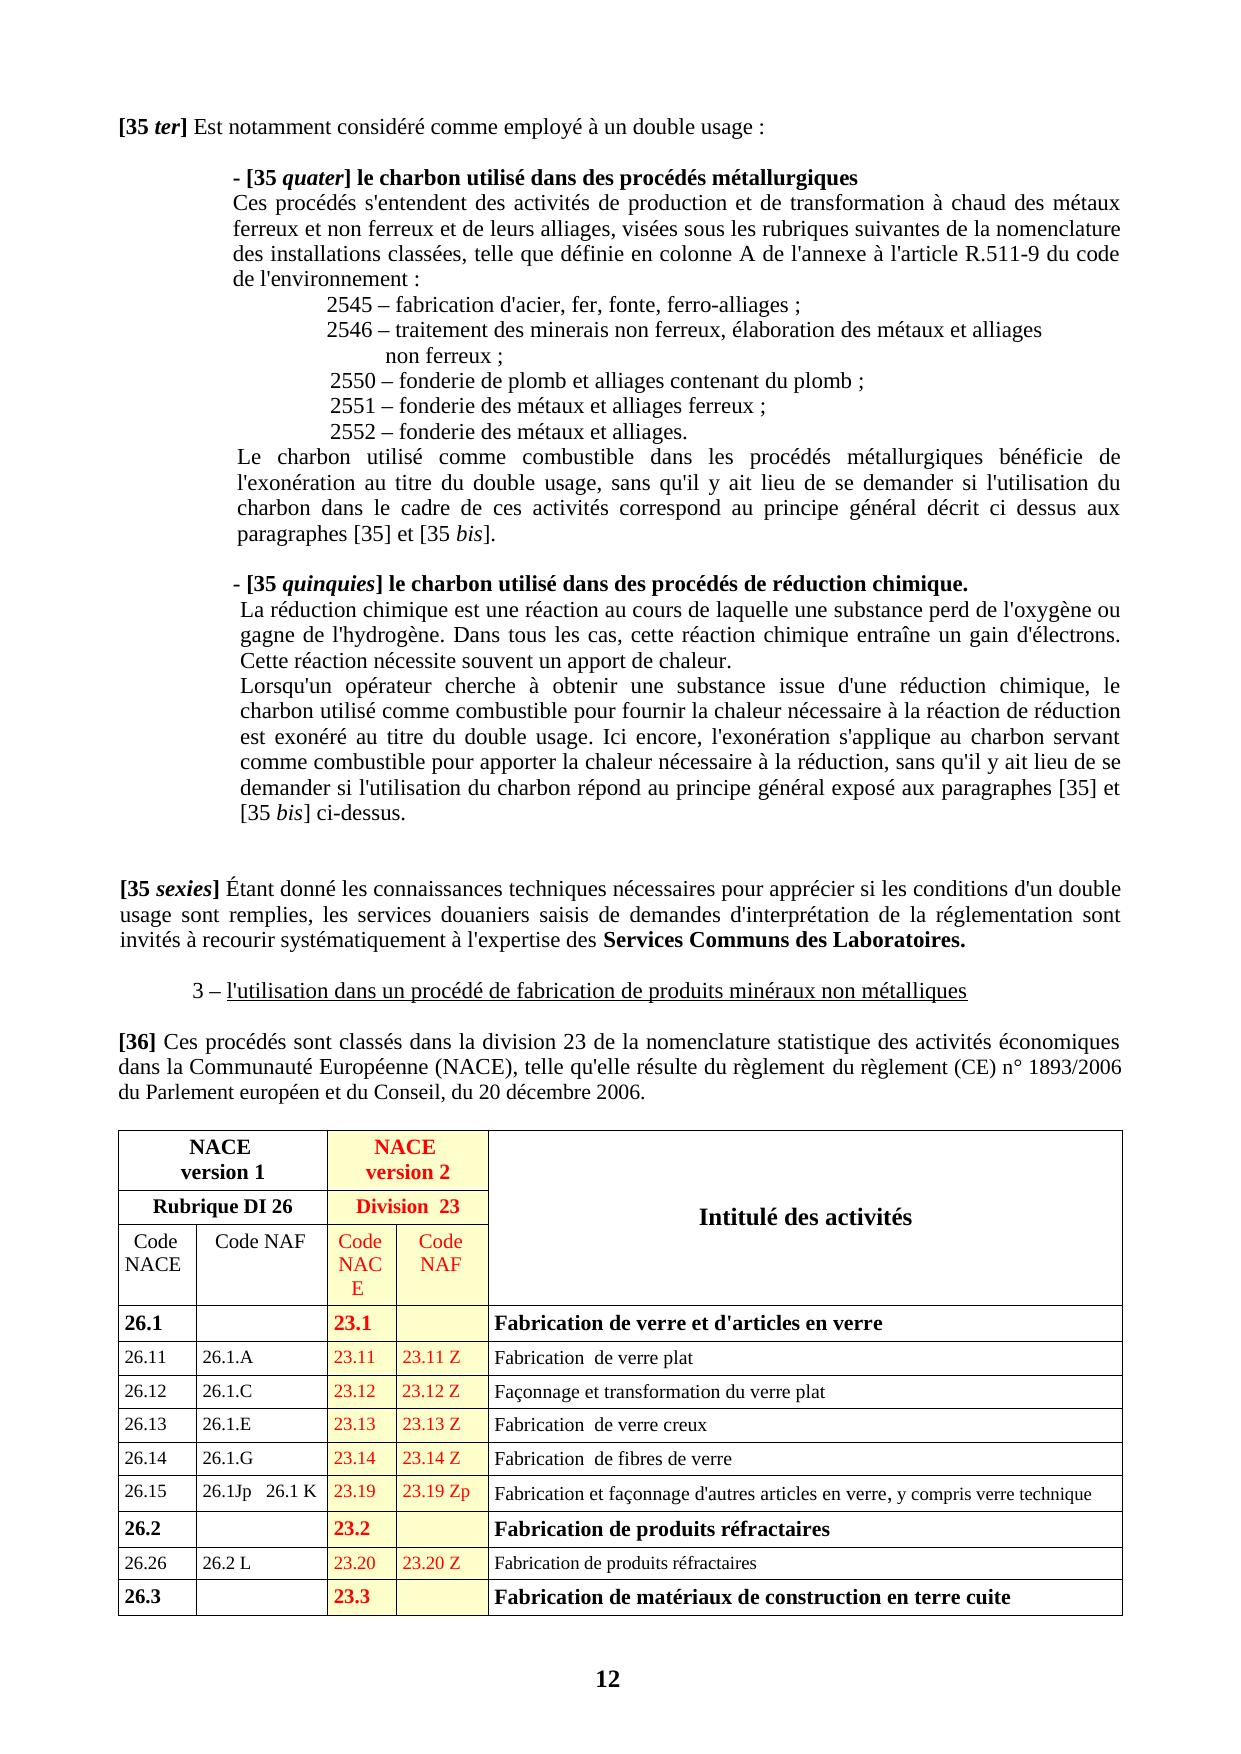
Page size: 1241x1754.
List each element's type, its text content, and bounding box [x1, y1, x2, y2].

table_cell [197, 1306, 327, 1341]
table_cell [197, 1580, 327, 1615]
table_cell 23.14 Z [397, 1443, 488, 1475]
table_header NACE version 1 [119, 1131, 327, 1189]
table_cell Fabrication de verre plat [489, 1342, 1122, 1374]
text - [35 quinquies] le charbon utilisé dans des procédés de réduction chimique. [233, 571, 1122, 597]
table_cell 23.19 Zp [397, 1476, 488, 1511]
table_cell [397, 1306, 488, 1341]
table_cell 23.11 [328, 1342, 396, 1374]
table_cell [397, 1512, 488, 1547]
table_cell Fabrication de verre et d'articles en verre [489, 1306, 1122, 1341]
table_cell Code NACE [119, 1225, 196, 1305]
table_cell 23.3 [328, 1580, 396, 1615]
table_cell 23.14 [328, 1443, 396, 1475]
text non ferreux ; [385, 343, 1122, 368]
table_cell 26.1.E [197, 1409, 327, 1442]
text 2552 – fonderie des métaux et alliages. [330, 419, 1122, 444]
table_header Intitulé des activités [489, 1131, 1122, 1305]
table_header NACE version 2 [328, 1131, 488, 1189]
table_cell 26.15 [119, 1476, 196, 1511]
table_cell 23.20 Z [397, 1548, 488, 1579]
table_cell 26.1.A [197, 1342, 327, 1374]
table_cell 26.2 [119, 1512, 196, 1547]
table_cell Fabrication de verre creux [489, 1409, 1122, 1442]
table_cell Fabrication et façonnage d'autres articles en verre, y compris verre technique [489, 1476, 1122, 1511]
table_cell 23.19 [328, 1476, 396, 1511]
table_cell 23.13 Z [397, 1409, 488, 1442]
text [35 ter] Est notamment considéré comme employé à un double usage : [118, 114, 1122, 139]
table_cell Façonnage et transformation du verre plat [489, 1376, 1122, 1408]
table_cell Rubrique DI 26 [119, 1191, 327, 1224]
table_cell 23.11 Z [397, 1342, 488, 1374]
table_cell 23.1 [328, 1306, 396, 1341]
table_cell 23.12 Z [397, 1376, 488, 1408]
table_cell 26.11 [119, 1342, 196, 1374]
table_cell Division 23 [328, 1191, 488, 1224]
table_cell Fabrication de produits réfractaires [489, 1512, 1122, 1547]
text Ces procédés s'entendent des activités de production et de transformation à chaud des métaux ferreux et non ferreux et de leurs alliages, visées sous les rubriques suivantes de la nomenclature des installations classées, telle que définie en colonne A de l'annexe à l'article R.511-9 du code de l'environnement : [233, 190, 1122, 292]
table_cell 26.2 L [197, 1548, 327, 1579]
text 2545 – fabrication d'acier, fer, fonte, ferro-alliages ; [326, 292, 1122, 317]
table_cell 26.14 [119, 1443, 196, 1475]
text Lorsqu'un opérateur cherche à obtenir une substance issue d'une réduction chimique, le charbon utilisé comme combustible pour fournir la chaleur nécessaire à la réaction de réduction est exonéré au titre du double usage. Ici encore, l'exonération s'applique au charbon servant comme combustible pour apporter la chaleur nécessaire à la réduction, sans qu'il y ait lieu de se demander si l'utilisation du charbon répond au principe général exposé aux paragraphes [35] et [35 bis] ci-dessus. [240, 673, 1122, 826]
table_cell 23.20 [328, 1548, 396, 1579]
table_cell 26.3 [119, 1580, 196, 1615]
table_cell 26.1 [119, 1306, 196, 1341]
table_cell 23.2 [328, 1512, 396, 1547]
text 2550 – fonderie de plomb et alliages contenant du plomb ; [330, 368, 1122, 393]
table_cell 26.13 [119, 1409, 196, 1442]
table_cell Code NAF [397, 1225, 488, 1305]
text 2546 – traitement des minerais non ferreux, élaboration des métaux et alliages [326, 317, 1122, 343]
table_cell [397, 1580, 488, 1615]
text Le charbon utilisé comme combustible dans les procédés métallurgiques bénéficie de l'exonération au titre du double usage, sans qu'il y ait lieu de se demander si l'utilisation du charbon dans le cadre de ces activités correspond au principe général décrit ci dessus aux paragraphes [35] et [35 bis]. [237, 444, 1122, 546]
table_cell Fabrication de fibres de verre [489, 1443, 1122, 1475]
table_cell Fabrication de produits réfractaires [489, 1548, 1122, 1579]
table_cell 26.1.G [197, 1443, 327, 1475]
table_cell [197, 1512, 327, 1547]
table_cell 26.1Jp 26.1 K [197, 1476, 327, 1511]
table_cell Code NAF [197, 1225, 327, 1305]
text [35 sexies] Étant donné les connaissances techniques nécessaires pour apprécier si les conditions d'un double usage sont remplies, les services douaniers saisis de demandes d'interprétation de la réglementation sont invités à recourir systématiquement à l'expertise des Services Communs des Laboratoires. [119, 876, 1122, 953]
table_cell 23.13 [328, 1409, 396, 1442]
text La réduction chimique est une réaction au cours de laquelle une substance perd de l'oxygène ou gagne de l'hydrogène. Dans tous les cas, cette réaction chimique entraîne un gain d'électrons. Cette réaction nécessite souvent un apport de chaleur. [240, 597, 1122, 673]
text [36] Ces procédés sont classés dans la division 23 de la nomenclature statistique des activités économiques dans la Communauté Européenne (NACE), telle qu'elle résulte du règlement du règlement (CE) n° 1893/2006 du Parlement européen et du Conseil, du 20 décembre 2006. [118, 1029, 1122, 1104]
table_cell 26.1.C [197, 1376, 327, 1408]
table_cell Code NACE [328, 1225, 396, 1305]
text - [35 quater] le charbon utilisé dans des procédés métallurgiques [233, 165, 1122, 190]
table_cell Fabrication de matériaux de construction en terre cuite [489, 1580, 1122, 1615]
table_cell 26.26 [119, 1548, 196, 1579]
table_cell 26.12 [119, 1376, 196, 1408]
text 3 – l'utilisation dans un procédé de fabrication de produits minéraux non métalliques [118, 978, 1122, 1003]
table_cell 23.12 [328, 1376, 396, 1408]
text 2551 – fonderie des métaux et alliages ferreux ; [330, 393, 1122, 419]
